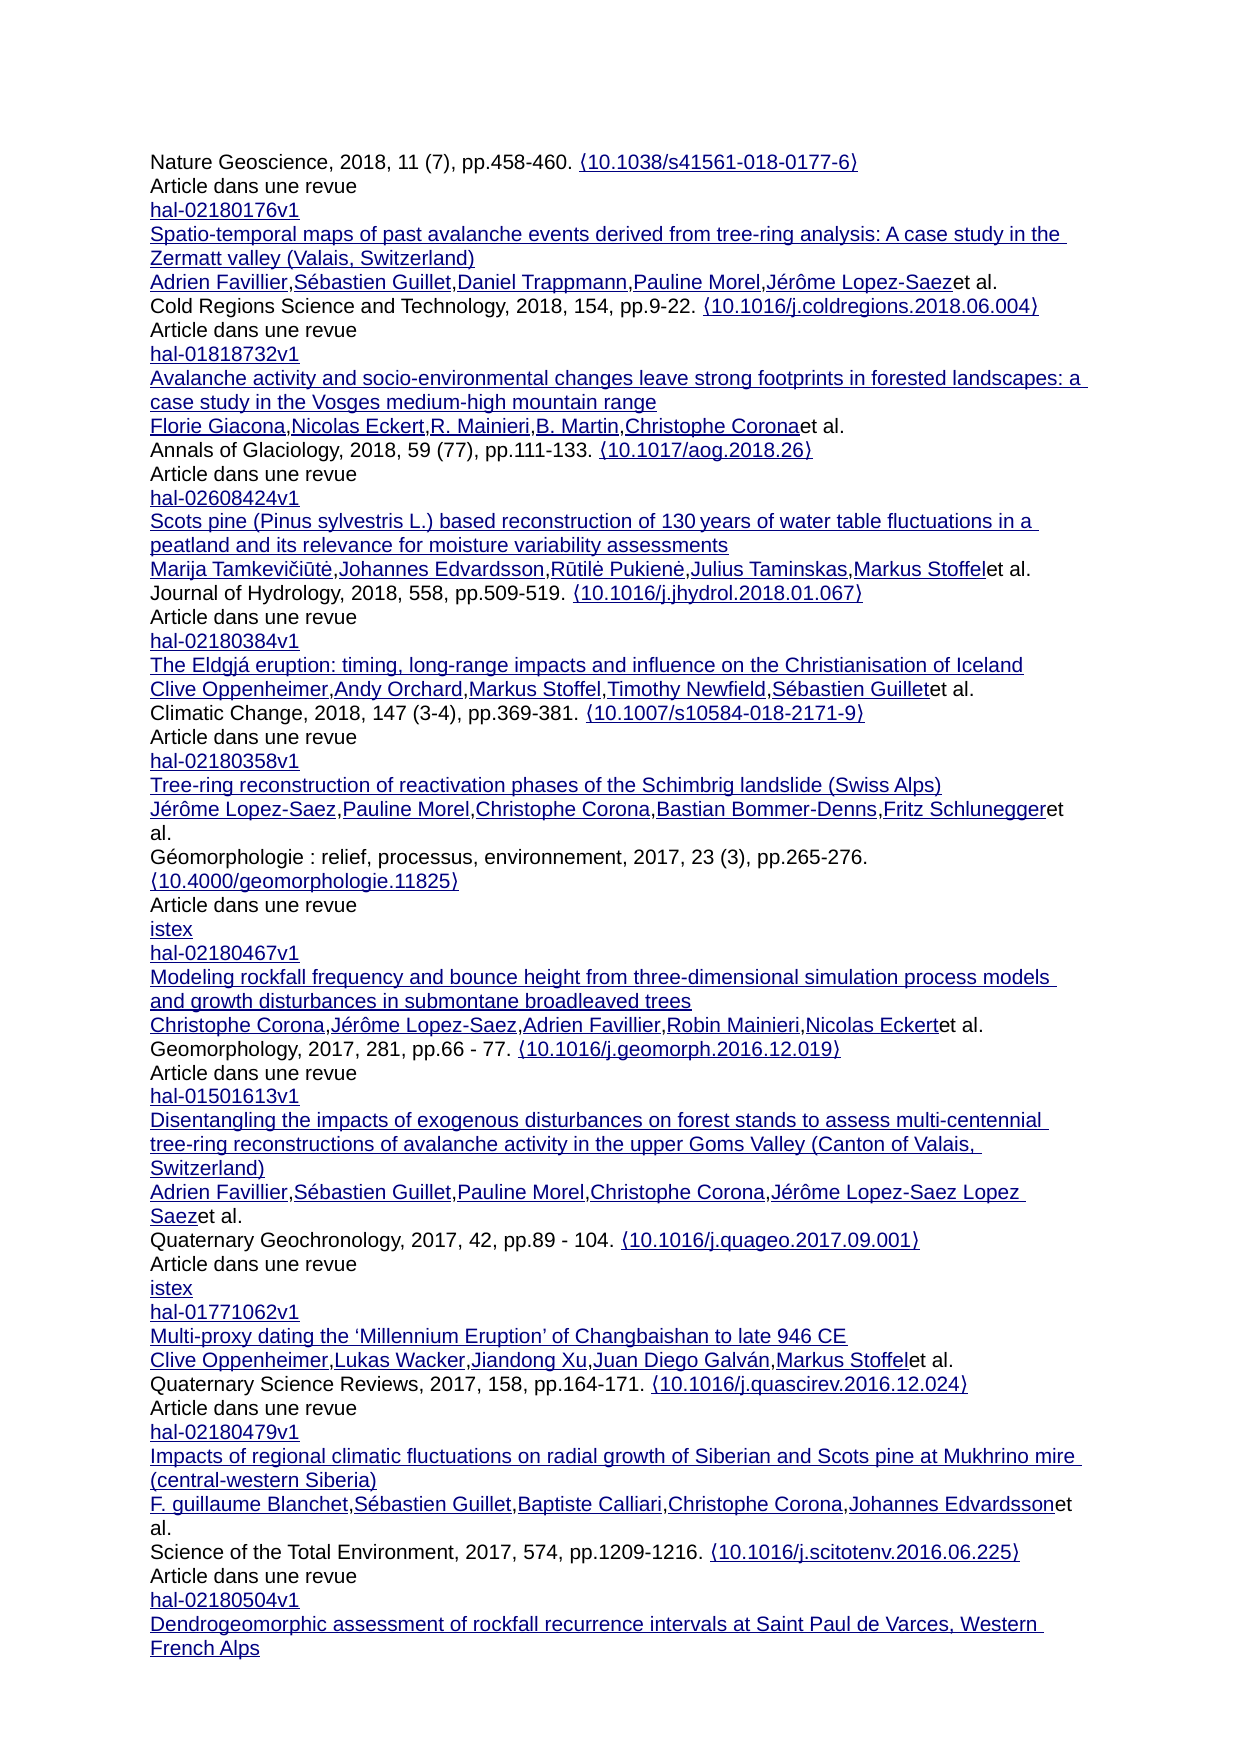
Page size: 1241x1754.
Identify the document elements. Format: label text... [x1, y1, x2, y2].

table_cell Modeling rockfall frequency and bounce height from three-dimensional simulation process models and growth disturbances in submontane broadleaved trees Christophe Corona,Jérôme Lopez-Saez,Adrien Favillier,Robin Mainieri,Nicolas Eckertet al. Geomorphology, 2017, 281, pp.66 - 77. ⟨10.1016/j.geomorph.2016.12.019⟩ Article dans une revue hal-01501613v1 [150, 965, 1090, 1108]
table_cell Disentangling the impacts of exogenous disturbances on forest stands to assess multi-centennial tree-ring reconstructions of avalanche activity in the upper Goms Valley (Canton of Valais, Switzerland) Adrien Favillier,Sébastien Guillet,Pauline Morel,Christophe Corona,Jérôme Lopez-Saez Lopez Saezet al. Quaternary Geochronology, 2017, 42, pp.89 - 104. ⟨10.1016/j.quageo.2017.09.001⟩ Article dans une revue istex hal-01771062v1 [150, 1108, 1090, 1324]
table_cell Nature Geoscience, 2018, 11 (7), pp.458-460. ⟨10.1038/s41561-018-0177-6⟩ Article dans une revue hal-02180176v1 [150, 150, 1090, 222]
table_cell Avalanche activity and socio-environmental changes leave strong footprints in forested landscapes: a case study in the Vosges medium-high mountain range Florie Giacona,Nicolas Eckert,R. Mainieri,B. Martin,Christophe Coronaet al. Annals of Glaciology, 2018, 59 (77), pp.111-133. ⟨10.1017/aog.2018.26⟩ Article dans une revue hal-02608424v1 [150, 366, 1090, 509]
table_cell Spatio-temporal maps of past avalanche events derived from tree-ring analysis: A case study in the Zermatt valley (Valais, Switzerland) Adrien Favillier,Sébastien Guillet,Daniel Trappmann,Pauline Morel,Jérôme Lopez-Saezet al. Cold Regions Science and Technology, 2018, 154, pp.9-22. ⟨10.1016/j.coldregions.2018.06.004⟩ Article dans une revue hal-01818732v1 [150, 222, 1090, 366]
table_cell The Eldgjá eruption: timing, long-range impacts and influence on the Christianisation of Iceland Clive Oppenheimer,Andy Orchard,Markus Stoffel,Timothy Newfield,Sébastien Guilletet al. Climatic Change, 2018, 147 (3-4), pp.369-381. ⟨10.1007/s10584-018-2171-9⟩ Article dans une revue hal-02180358v1 [150, 653, 1090, 773]
table_cell Tree-ring reconstruction of reactivation phases of the Schimbrig landslide (Swiss Alps) Jérôme Lopez-Saez,Pauline Morel,Christophe Corona,Bastian Bommer-Denns,Fritz Schluneggeret al. Géomorphologie : relief, processus, environnement, 2017, 23 (3), pp.265-276. ⟨10.4000/geomorphologie.11825⟩ Article dans une revue istex hal-02180467v1 [150, 773, 1090, 964]
table_cell Dendrogeomorphic assessment of rockfall recurrence intervals at Saint Paul de Varces, Western French Alps [150, 1611, 1090, 1659]
table_cell Multi-proxy dating the ‘Millennium Eruption’ of Changbaishan to late 946 CE Clive Oppenheimer,Lukas Wacker,Jiandong Xu,Juan Diego Galván,Markus Stoffelet al. Quaternary Science Reviews, 2017, 158, pp.164-171. ⟨10.1016/j.quascirev.2016.12.024⟩ Article dans une revue hal-02180479v1 [150, 1324, 1090, 1444]
table_cell Impacts of regional climatic fluctuations on radial growth of Siberian and Scots pine at Mukhrino mire (central-western Siberia) F. guillaume Blanchet,Sébastien Guillet,Baptiste Calliari,Christophe Corona,Johannes Edvardssonet al. Science of the Total Environment, 2017, 574, pp.1209-1216. ⟨10.1016/j.scitotenv.2016.06.225⟩ Article dans une revue hal-02180504v1 [150, 1444, 1090, 1611]
table_cell Scots pine (Pinus sylvestris L.) based reconstruction of 130 years of water table fluctuations in a peatland and its relevance for moisture variability assessments Marija Tamkevičiūtė,Johannes Edvardsson,Rūtilė Pukienė,Julius Taminskas,Markus Stoffelet al. Journal of Hydrology, 2018, 558, pp.509-519. ⟨10.1016/j.jhydrol.2018.01.067⟩ Article dans une revue hal-02180384v1 [150, 509, 1090, 653]
